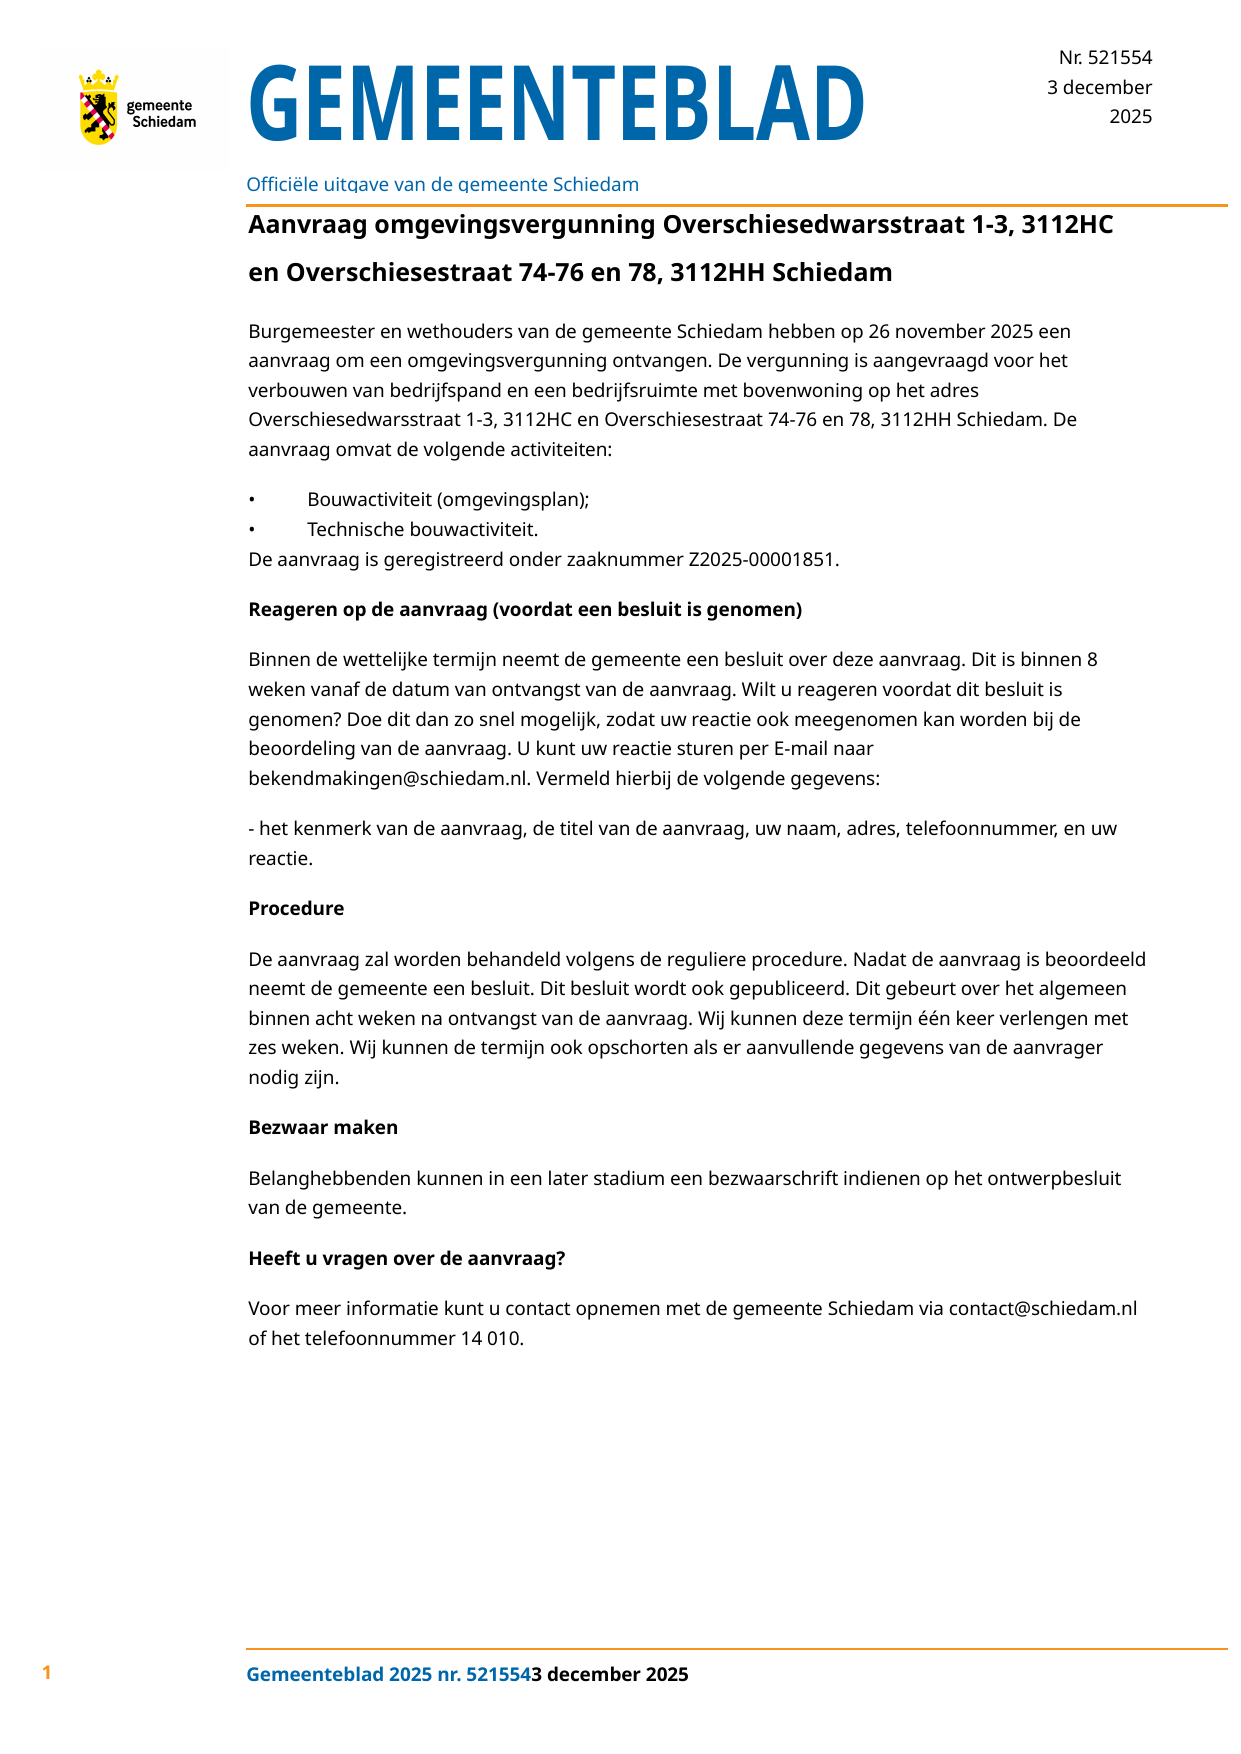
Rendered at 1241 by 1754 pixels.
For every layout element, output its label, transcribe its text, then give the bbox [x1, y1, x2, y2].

text Binnen de wettelijke termijn neemt de gemeente een besluit over deze aanvraag. Dit is binnen 8 weken vanaf de datum van ontvangst van de aanvraag. Wilt u reageren voordat dit besluit is genomen? Doe dit dan zo snel mogelijk, zodat uw reactie ook meegenomen kan worden bij de beoordeling van de aanvraag. U kunt uw reactie sturen per E-mail naar bekendmakingen@schiedam.nl. Vermeld hierbij de volgende gegevens: [248, 647, 1152, 791]
text Reageren op de aanvraag (voordat een besluit is genomen) [248, 596, 1152, 622]
list Bouwactiviteit (omgevingsplan); [248, 487, 1152, 512]
text Aanvraag omgevingsvergunning Overschiesedwarsstraat 1-3, 3112HC en Overschiesestraat 74-76 en 78, 3112HH Schiedam [248, 207, 1152, 288]
text Burgemeester en wethouders van de gemeente Schiedam hebben op 26 november 2025 een aanvraag om een omgevingsvergunning ontvangen. De vergunning is aangevraagd voor het verbouwen van bedrijfspand en een bedrijfsruimte met bovenwoning op het adres Overschiesedwarsstraat 1-3, 3112HC en Overschiesestraat 74-76 en 78, 3112HH Schiedam. De aanvraag omvat de volgende activiteiten: [248, 318, 1152, 462]
text De aanvraag zal worden behandeld volgens de reguliere procedure. Nadat de aanvraag is beoordeeld neemt de gemeente een besluit. Dit besluit wordt ook gepubliceerd. Dit gebeurt over het algemeen binnen acht weken na ontvangst van de aanvraag. Wij kunnen deze termijn één keer verlengen met zes weken. Wij kunnen de termijn ook opschorten als er aanvullende gegevens van de aanvrager nodig zijn. [248, 946, 1152, 1090]
text Heeft u vragen over de aanvraag? [248, 1245, 1152, 1271]
text Bezwaar maken [248, 1114, 1152, 1140]
text Procedure [248, 895, 1152, 921]
picture [41, 47, 231, 172]
text De aanvraag is geregistreerd onder zaaknummer Z2025-00001851. [248, 546, 1152, 572]
text - het kenmerk van de aanvraag, de titel van de aanvraag, uw naam, adres, telefoonnummer, en uw reactie. [248, 815, 1152, 871]
text Voor meer informatie kunt u contact opnemen met de gemeente Schiedam via contact@schiedam.nl of het telefoonnummer 14 010. [248, 1295, 1152, 1351]
list Technische bouwactiviteit. [248, 516, 1152, 542]
text Belanghebbenden kunnen in een later stadium een bezwaarschrift indienen op het ontwerpbesluit van de gemeente. [248, 1165, 1152, 1220]
